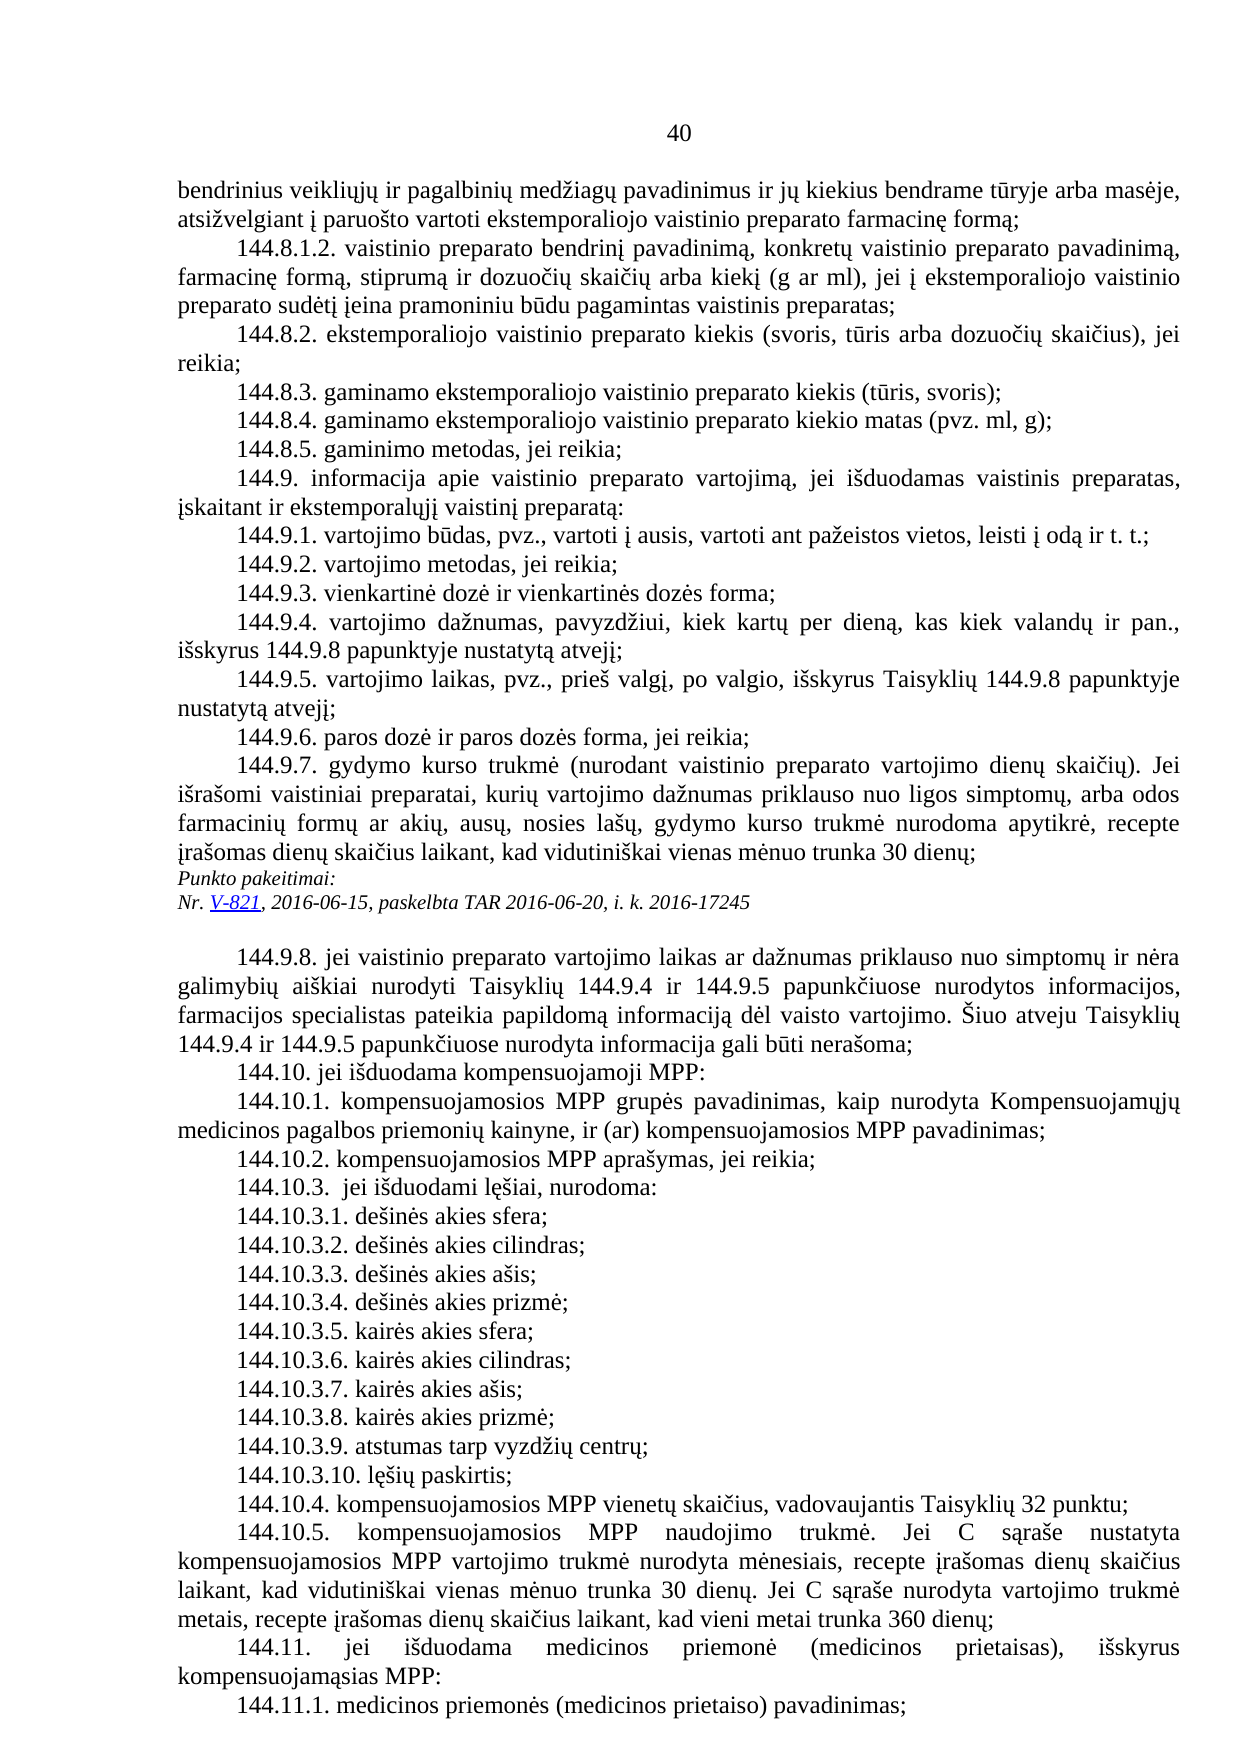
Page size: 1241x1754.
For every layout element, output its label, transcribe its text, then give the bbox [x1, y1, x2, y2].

text 144.10. jei išduodama kompensuojamoji MPP: [177, 1057, 1181, 1086]
text 144.10.3.10. lęšių paskirtis; [177, 1460, 1181, 1489]
text 144.9.1. vartojimo būdas, pvz., vartoti į ausis, vartoti ant pažeistos vietos, leisti į odą ir t. t.; [177, 521, 1181, 549]
text 144.8.4. gaminamo ekstemporaliojo vaistinio preparato kiekio matas (pvz. ml, g); [177, 406, 1181, 434]
text bendrinius veikliųjų ir pagalbinių medžiagų pavadinimus ir jų kiekius bendrame tūryje arba masėje, atsižvelgiant į paruošto vartoti ekstemporaliojo vaistinio preparato farmacinę formą; [177, 176, 1181, 233]
text 144.10.4. kompensuojamosios MPP vienetų skaičius, vadovaujantis Taisyklių 32 punktu; [177, 1489, 1181, 1517]
text 144.8.3. gaminamo ekstemporaliojo vaistinio preparato kiekis (tūris, svoris); [177, 377, 1181, 406]
text 144.10.3.2. dešinės akies cilindras; [177, 1230, 1181, 1259]
text 144.10.3.4. dešinės akies prizmė; [177, 1287, 1181, 1316]
text 144.10.3.1. dešinės akies sfera; [177, 1201, 1181, 1230]
text 144.9.7. gydymo kurso trukmė (nurodant vaistinio preparato vartojimo dienų skaičių). Jei išrašomi vaistiniai preparatai, kurių vartojimo dažnumas priklauso nuo ligos simptomų, arba odos farmacinių formų ar akių, ausų, nosies lašų, gydymo kurso trukmė nurodoma apytikrė, recepte įrašomas dienų skaičius laikant, kad vidutiniškai vienas mėnuo trunka 30 dienų; [177, 751, 1181, 866]
text 144.9.3. vienkartinė dozė ir vienkartinės dozės forma; [177, 578, 1181, 607]
text 144.9.8. jei vaistinio preparato vartojimo laikas ar dažnumas priklauso nuo simptomų ir nėra galimybių aiškiai nurodyti Taisyklių 144.9.4 ir 144.9.5 papunkčiuose nurodytos informacijos, farmacijos specialistas pateikia papildomą informaciją dėl vaisto vartojimo. Šiuo atveju Taisyklių 144.9.4 ir 144.9.5 papunkčiuose nurodyta informacija gali būti nerašoma; [177, 942, 1181, 1057]
text 144.8.5. gaminimo metodas, jei reikia; [177, 434, 1181, 463]
text 144.10.1. kompensuojamosios MPP grupės pavadinimas, kaip nurodyta Kompensuojamųjų medicinos pagalbos priemonių kainyne, ir (ar) kompensuojamosios MPP pavadinimas; [177, 1086, 1181, 1144]
text Punkto pakeitimai: [177, 866, 1181, 890]
text 144.11. jei išduodama medicinos priemonė (medicinos prietaisas), išskyrus kompensuojamąsias MPP: [177, 1632, 1181, 1690]
text 144.9.5. vartojimo laikas, pvz., prieš valgį, po valgio, išskyrus Taisyklių 144.9.8 papunktyje nustatytą atvejį; [177, 664, 1181, 722]
text 144.10.3.5. kairės akies sfera; [177, 1316, 1181, 1345]
text 144.10.5. kompensuojamosios MPP naudojimo trukmė. Jei C sąraše nustatyta kompensuojamosios MPP vartojimo trukmė nurodyta mėnesiais, recepte įrašomas dienų skaičius laikant, kad vidutiniškai vienas mėnuo trunka 30 dienų. Jei C sąraše nurodyta vartojimo trukmė metais, recepte įrašomas dienų skaičius laikant, kad vieni metai trunka 360 dienų; [177, 1517, 1181, 1632]
text 144.11.1. medicinos priemonės (medicinos prietaiso) pavadinimas; [177, 1690, 1181, 1719]
text 144.9. informacija apie vaistinio preparato vartojimą, jei išduodamas vaistinis preparatas, įskaitant ir ekstemporalųjį vaistinį preparatą: [177, 463, 1181, 521]
text 144.8.1.2. vaistinio preparato bendrinį pavadinimą, konkretų vaistinio preparato pavadinimą, farmacinę formą, stiprumą ir dozuočių skaičių arba kiekį (g ar ml), jei į ekstemporaliojo vaistinio preparato sudėtį įeina pramoniniu būdu pagamintas vaistinis preparatas; [177, 233, 1181, 319]
text 144.10.3.8. kairės akies prizmė; [177, 1402, 1181, 1431]
text 144.10.3. jei išduodami lęšiai, nurodoma: [177, 1172, 1181, 1201]
text Nr. V-821, 2016-06-15, paskelbta TAR 2016-06-20, i. k. 2016-17245 [177, 890, 1181, 914]
text 144.10.3.9. atstumas tarp vyzdžių centrų; [177, 1431, 1181, 1460]
text 144.9.6. paros dozė ir paros dozės forma, jei reikia; [177, 722, 1181, 751]
text 144.9.4. vartojimo dažnumas, pavyzdžiui, kiek kartų per dieną, kas kiek valandų ir pan., išskyrus 144.9.8 papunktyje nustatytą atvejį; [177, 607, 1181, 664]
text 144.9.2. vartojimo metodas, jei reikia; [177, 549, 1181, 578]
text 144.10.2. kompensuojamosios MPP aprašymas, jei reikia; [177, 1144, 1181, 1172]
text 144.10.3.3. dešinės akies ašis; [177, 1259, 1181, 1287]
text 144.8.2. ekstemporaliojo vaistinio preparato kiekis (svoris, tūris arba dozuočių skaičius), jei reikia; [177, 319, 1181, 377]
text 144.10.3.7. kairės akies ašis; [177, 1374, 1181, 1402]
text 144.10.3.6. kairės akies cilindras; [177, 1345, 1181, 1374]
